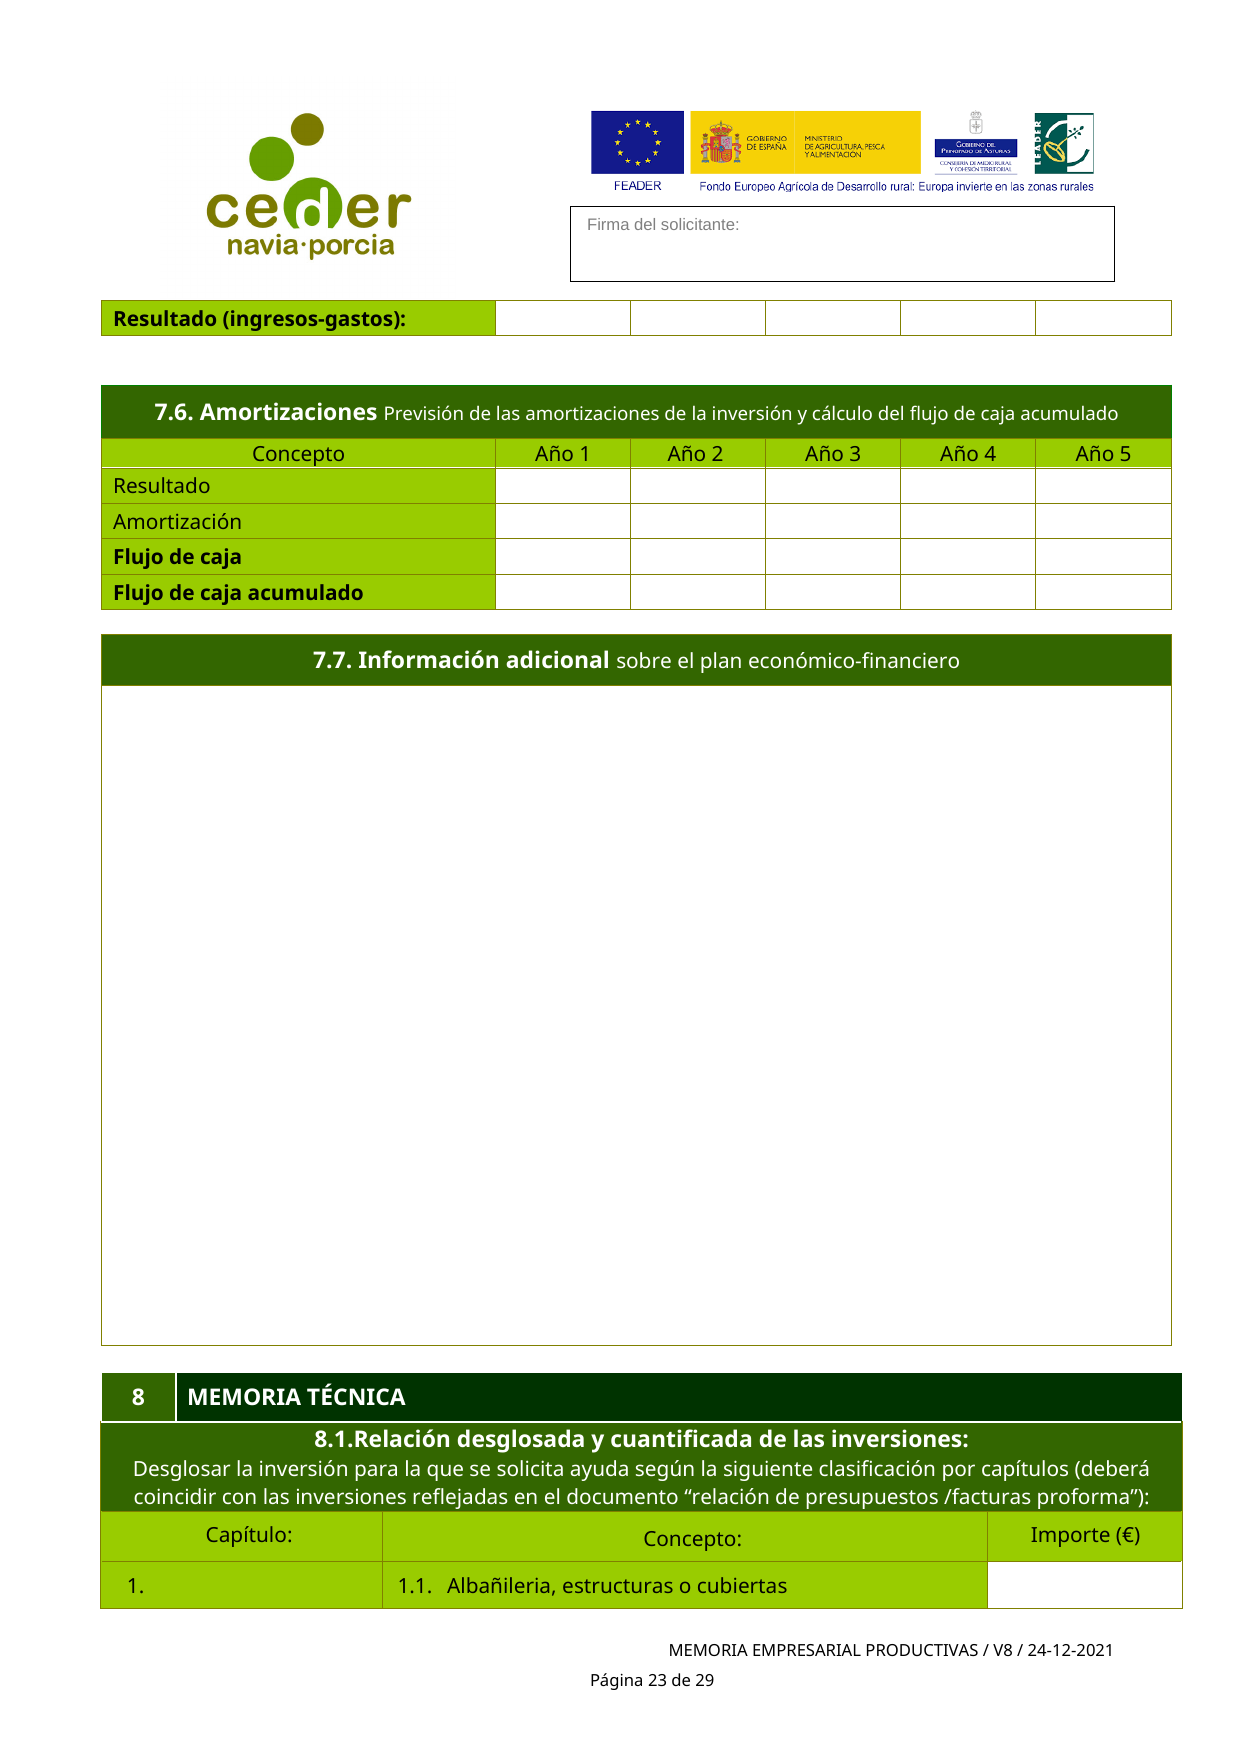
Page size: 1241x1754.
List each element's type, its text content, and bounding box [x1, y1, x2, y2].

table_cell Flujo de caja [102, 539, 495, 574]
table_cell [901, 539, 1035, 574]
table_cell Capítulo: [101, 1511, 382, 1561]
table_cell Año 4 [901, 439, 1035, 467]
table_cell [631, 469, 765, 503]
table_cell Año 2 [631, 439, 765, 467]
table_cell Resultado (ingresos-gastos): [102, 301, 495, 335]
table_cell Importe (€) [988, 1511, 1182, 1561]
table_cell Concepto [102, 439, 495, 467]
table_cell [766, 575, 900, 609]
table_cell [766, 504, 900, 538]
table_cell [496, 301, 630, 335]
table_header 7.7. Información adicional sobre el plan económico-financiero [102, 635, 1171, 685]
table_header 8 [102, 1373, 175, 1421]
table_cell Resultado [102, 469, 495, 503]
table_header 7.6. Amortizaciones Previsión de las amortizaciones de la inversión y cálculo del flujo de caja acumulado [102, 386, 1171, 438]
table_cell [631, 575, 765, 609]
table_cell Año 5 [1036, 439, 1171, 467]
table_cell [631, 504, 765, 538]
table_cell [901, 301, 1035, 335]
picture [591, 110, 1094, 192]
table_cell [496, 575, 630, 609]
table_cell 1. [101, 1561, 382, 1608]
table_cell [1036, 575, 1171, 609]
table_cell [496, 504, 630, 538]
picture [160, 76, 456, 299]
table_cell [988, 1561, 1182, 1608]
table_cell [766, 469, 900, 503]
table_cell 8.1.Relación desglosada y cuantificada de las inversiones: Desglosar la inversión para la que se solicita ayuda según la siguiente clasificación por capítulos (deberá coincidir con las inversiones reflejadas en el documento “relación de presupuestos /facturas proforma”): [101, 1421, 1182, 1511]
table_cell [1036, 539, 1171, 574]
table_cell [631, 539, 765, 574]
table_cell [901, 575, 1035, 609]
table_cell [102, 686, 1171, 1345]
table_cell [1036, 301, 1171, 335]
table_cell Albañileria, estructuras o cubiertas [383, 1562, 987, 1608]
table_cell [766, 539, 900, 574]
table_cell [901, 504, 1035, 538]
table_cell [1036, 469, 1171, 503]
table_cell Amortización [102, 504, 495, 538]
table_cell Concepto: [383, 1512, 987, 1561]
table_cell [496, 469, 630, 503]
table_cell [631, 301, 765, 335]
table_header MEMORIA TÉCNICA [177, 1373, 1182, 1421]
table_cell [496, 539, 630, 574]
table_cell [766, 301, 900, 335]
table_cell Año 1 [496, 439, 630, 467]
table_cell [1036, 504, 1171, 538]
table_cell Flujo de caja acumulado [102, 575, 495, 609]
table_cell Año 3 [766, 439, 900, 467]
table_cell [901, 469, 1035, 503]
